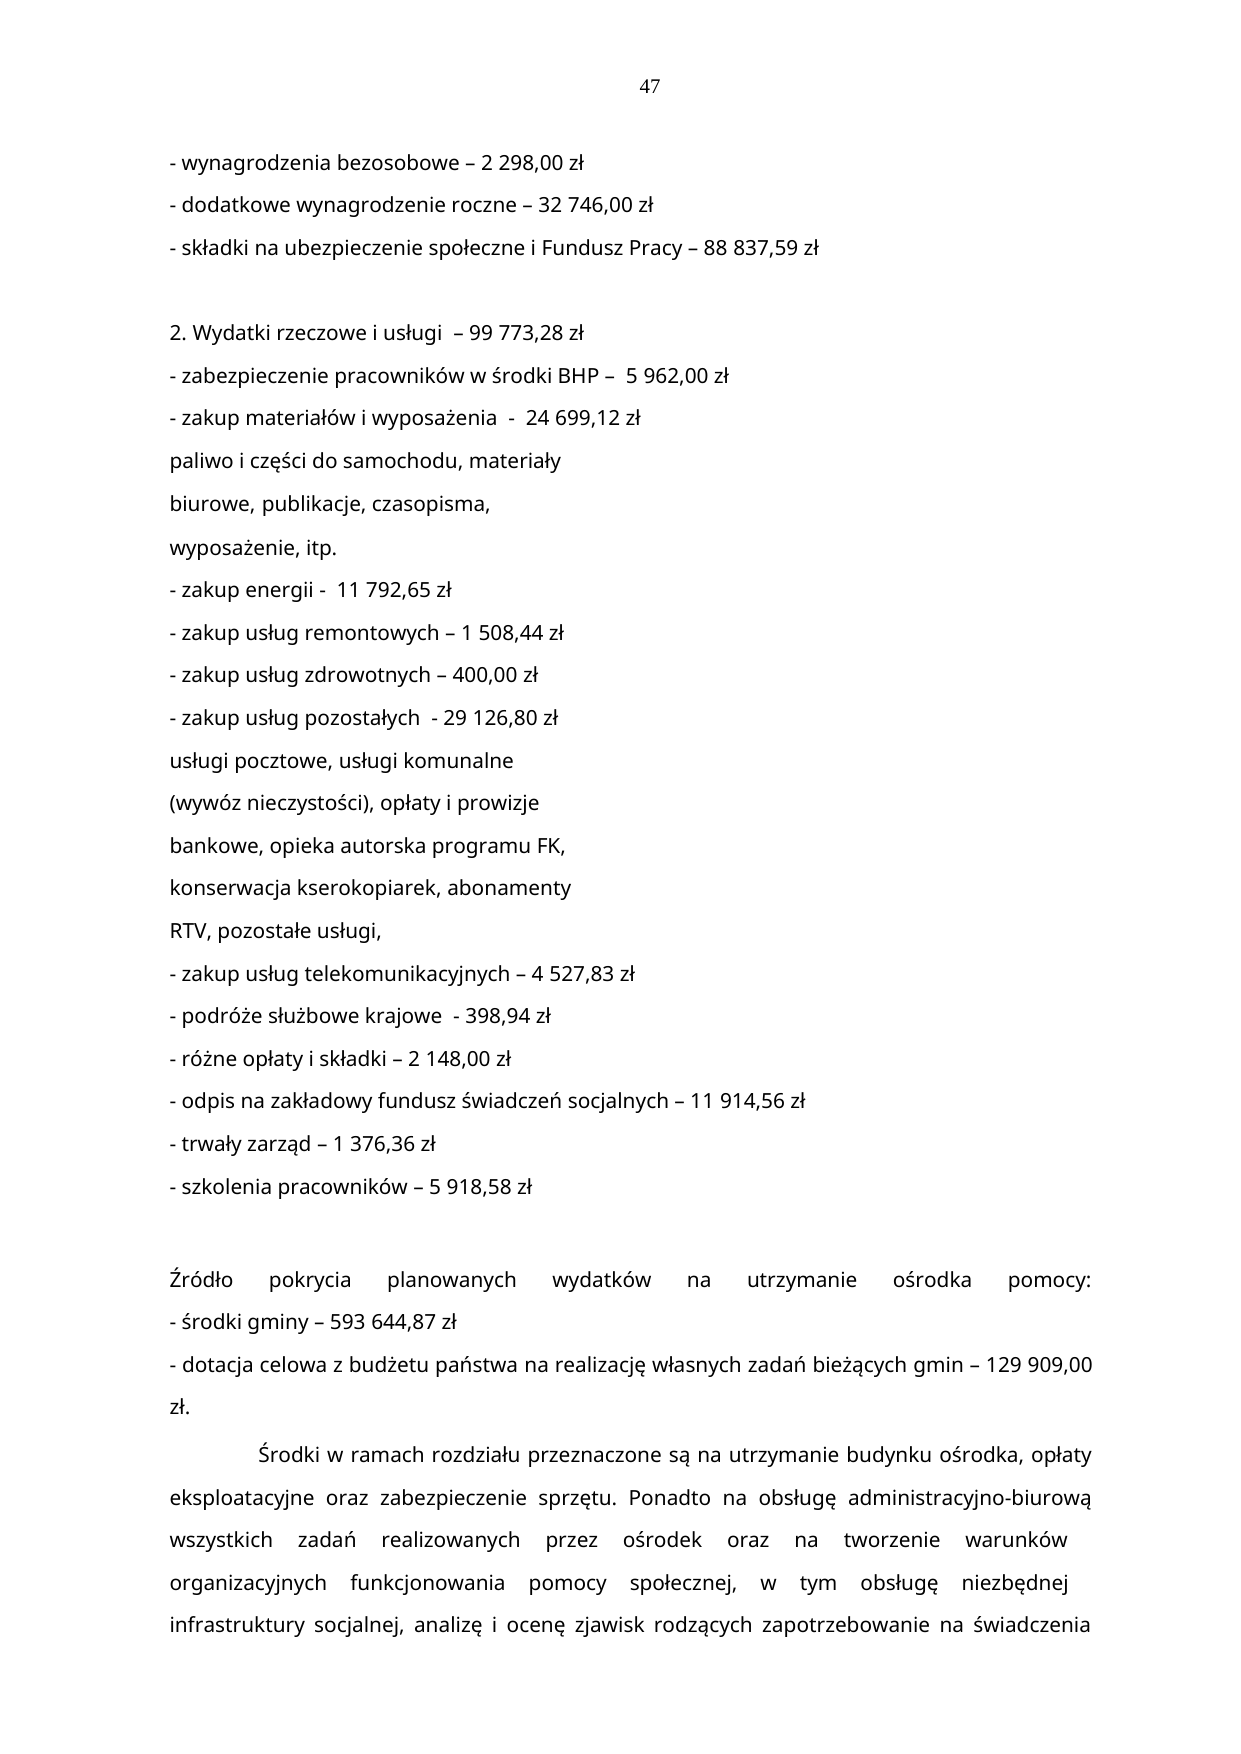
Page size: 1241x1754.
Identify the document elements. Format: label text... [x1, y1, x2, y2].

text - składki na ubezpieczenie społeczne i Fundusz Pracy – 88 837,59 zł [169, 233, 1092, 261]
text - dotacja celowa z budżetu państwa na realizację własnych zadań bieżących gmin – 129 909,00 zł. [169, 1350, 1092, 1421]
text - szkolenia pracowników – 5 918,58 zł [169, 1172, 1092, 1200]
text RTV, pozostałe usługi, [169, 916, 1092, 944]
text Źródło pokrycia planowanych wydatków na utrzymanie ośrodka pomocy: - środki gminy – 593 644,87 zł [169, 1265, 1092, 1336]
text - zakup usług pozostałych - 29 126,80 zł [169, 703, 1092, 732]
text - dodatkowe wynagrodzenie roczne – 32 746,00 zł [169, 190, 1092, 219]
text - zakup usług zdrowotnych – 400,00 zł [169, 661, 1092, 689]
text 2. Wydatki rzeczowe i usługi – 99 773,28 zł [169, 318, 1092, 347]
text - zakup energii - 11 792,65 zł [169, 575, 1092, 604]
text - odpis na zakładowy fundusz świadczeń socjalnych – 11 914,56 zł [169, 1087, 1092, 1115]
text bankowe, opieka autorska programu FK, [169, 831, 1092, 859]
text - zabezpieczenie pracowników w środki BHP – 5 962,00 zł [169, 361, 1092, 389]
text usługi pocztowe, usługi komunalne [169, 746, 1092, 774]
text biurowe, publikacje, czasopisma, [169, 488, 1092, 518]
text - wynagrodzenia bezosobowe – 2 298,00 zł [169, 148, 1092, 176]
text - podróże służbowe krajowe - 398,94 zł [169, 1001, 1092, 1030]
text - różne opłaty i składki – 2 148,00 zł [169, 1044, 1092, 1072]
text - trwały zarząd – 1 376,36 zł [169, 1129, 1092, 1158]
text wyposażenie, itp. [169, 533, 1092, 561]
text - zakup usług remontowych – 1 508,44 zł [169, 618, 1092, 646]
text - zakup usług telekomunikacyjnych – 4 527,83 zł [169, 959, 1092, 987]
text konserwacja kserokopiarek, abonamenty [169, 873, 1092, 902]
text Środki w ramach rozdziału przeznaczone są na utrzymanie budynku ośrodka, opłaty eksploatacyjne oraz zabezpieczenie sprzętu. Ponadto na obsługę administracyjno-biurową wszystkich zadań realizowanych przez ośrodek oraz na tworzenie warunków organizacyjnych funkcjonowania pomocy społecznej, w tym obsługę niezbędnej infrastruktury socjalnej, analizę i ocenę zjawisk rodzących zapotrzebowanie na świadczenia [169, 1435, 1092, 1639]
text paliwo i części do samochodu, materiały [169, 446, 1092, 474]
text (wywóz nieczystości), opłaty i prowizje [169, 788, 1092, 817]
text - zakup materiałów i wyposażenia - 24 699,12 zł [169, 403, 1092, 432]
